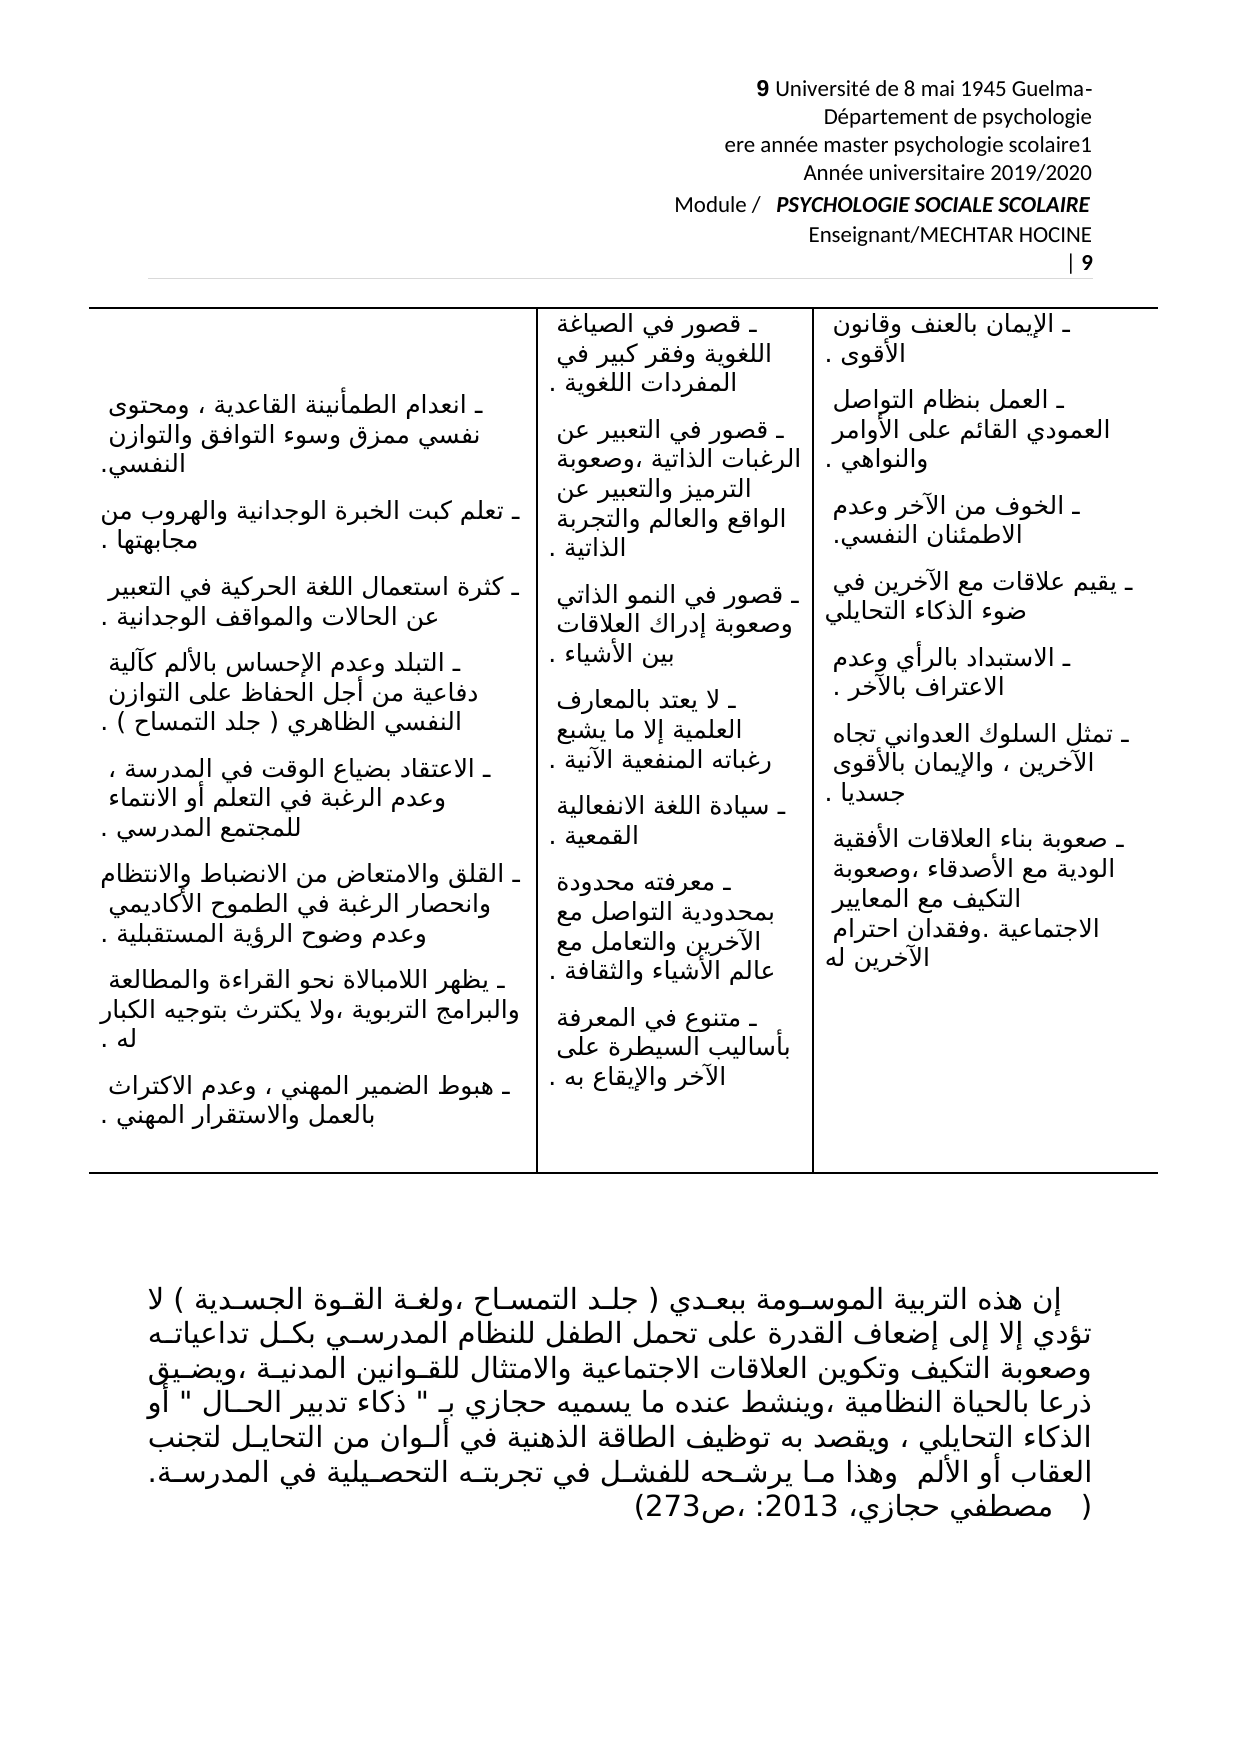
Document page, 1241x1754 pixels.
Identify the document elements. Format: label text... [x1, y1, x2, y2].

text إن هذه التربية الموسومة ببعدي ( جلد التمساح ،ولغة القوة الجسدية ) لا تؤدي إلا إلى إضعاف القدرة على تحمل الطفل للنظام المدرسي بكل تداعياته وصعوبة التكيف وتكوين العلاقات الاجتماعية والامتثال للقوانين المدنية ،ويضيق ذرعا بالحياة النظامية ،وينشط عنده ما يسميه حجازي بـ " ذكاء تدبير الحال " أو الذكاء التحايلي ، ويقصد به توظيف الطاقة الذهنية في ألوان من التحايل لتجنب العقاب أو الألم وهذا ما يرشحه للفشل في تجربته التحصيلية في المدرسة.( مصطفي حجازي، 2013: ،ص273) [148, 1282, 1093, 1523]
table_cell [813, 1174, 1158, 1231]
table_cell ـ الإيمان بالعنف وقانون الأقوى . ـ العمل بنظام التواصل العمودي القائم على الأوامر والنواهي . ـ الخوف من الآخر وعدم الاطمئنان النفسي. ـ يقيم علاقات مع الآخرين في ضوء الذكاء التحايلي ـ الاستبداد بالرأي وعدم الاعتراف بالآخر . ـ تمثل السلوك العدواني تجاه الآخرين ، والإيمان بالأقوى جسديا . ـ صعوبة بناء العلاقات الأفقية الودية مع الأصدقاء ،وصعوبة التكيف مع المعايير الاجتماعية .وفقدان احترام الآخرين له [814, 309, 1158, 1172]
table_cell ـ انعدام الطمأنينة القاعدية ، ومحتوى نفسي ممزق وسوء التوافق والتوازن النفسي. ـ تعلم كبت الخبرة الوجدانية والهروب من مجابهتها . ـ كثرة استعمال اللغة الحركية في التعبير عن الحالات والمواقف الوجدانية . ـ التبلد وعدم الإحساس بالألم كآلية دفاعية من أجل الحفاظ على التوازن النفسي الظاهري ( جلد التمساح ) . ـ الاعتقاد بضياع الوقت في المدرسة ، وعدم الرغبة في التعلم أو الانتماء للمجتمع المدرسي . ـ القلق والامتعاض من الانضباط والانتظام وانحصار الرغبة في الطموح الأكاديمي وعدم وضوح الرؤية المستقبلية . ـ يظهر اللامبالاة نحو القراءة والمطالعة والبرامج التربوية ،ولا يكترث بتوجيه الكبار له . ـ هبوط الضمير المهني ، وعدم الاكتراث بالعمل والاستقرار المهني . [89, 309, 536, 1172]
table_cell ـ قصور في الصياغة اللغوية وفقر كبير في المفردات اللغوية . ـ قصور في التعبير عن الرغبات الذاتية ،وصعوبة الترميز والتعبير عن الواقع والعالم والتجربة الذاتية . ـ قصور في النمو الذاتي وصعوبة إدراك العلاقات بين الأشياء . ـ لا يعتد بالمعارف العلمية إلا ما يشبع رغباته المنفعية الآنية . ـ سيادة اللغة الانفعالية القمعية . ـ معرفته محدودة بمحدودية التواصل مع الآخرين والتعامل مع عالم الأشياء والثقافة . ـ متنوع في المعرفة بأساليب السيطرة على الآخر والإيقاع به . [538, 309, 812, 1172]
table_cell [443, 1174, 537, 1231]
table_cell [740, 1174, 813, 1231]
table_cell [89, 1174, 443, 1231]
table_cell [537, 1174, 740, 1231]
